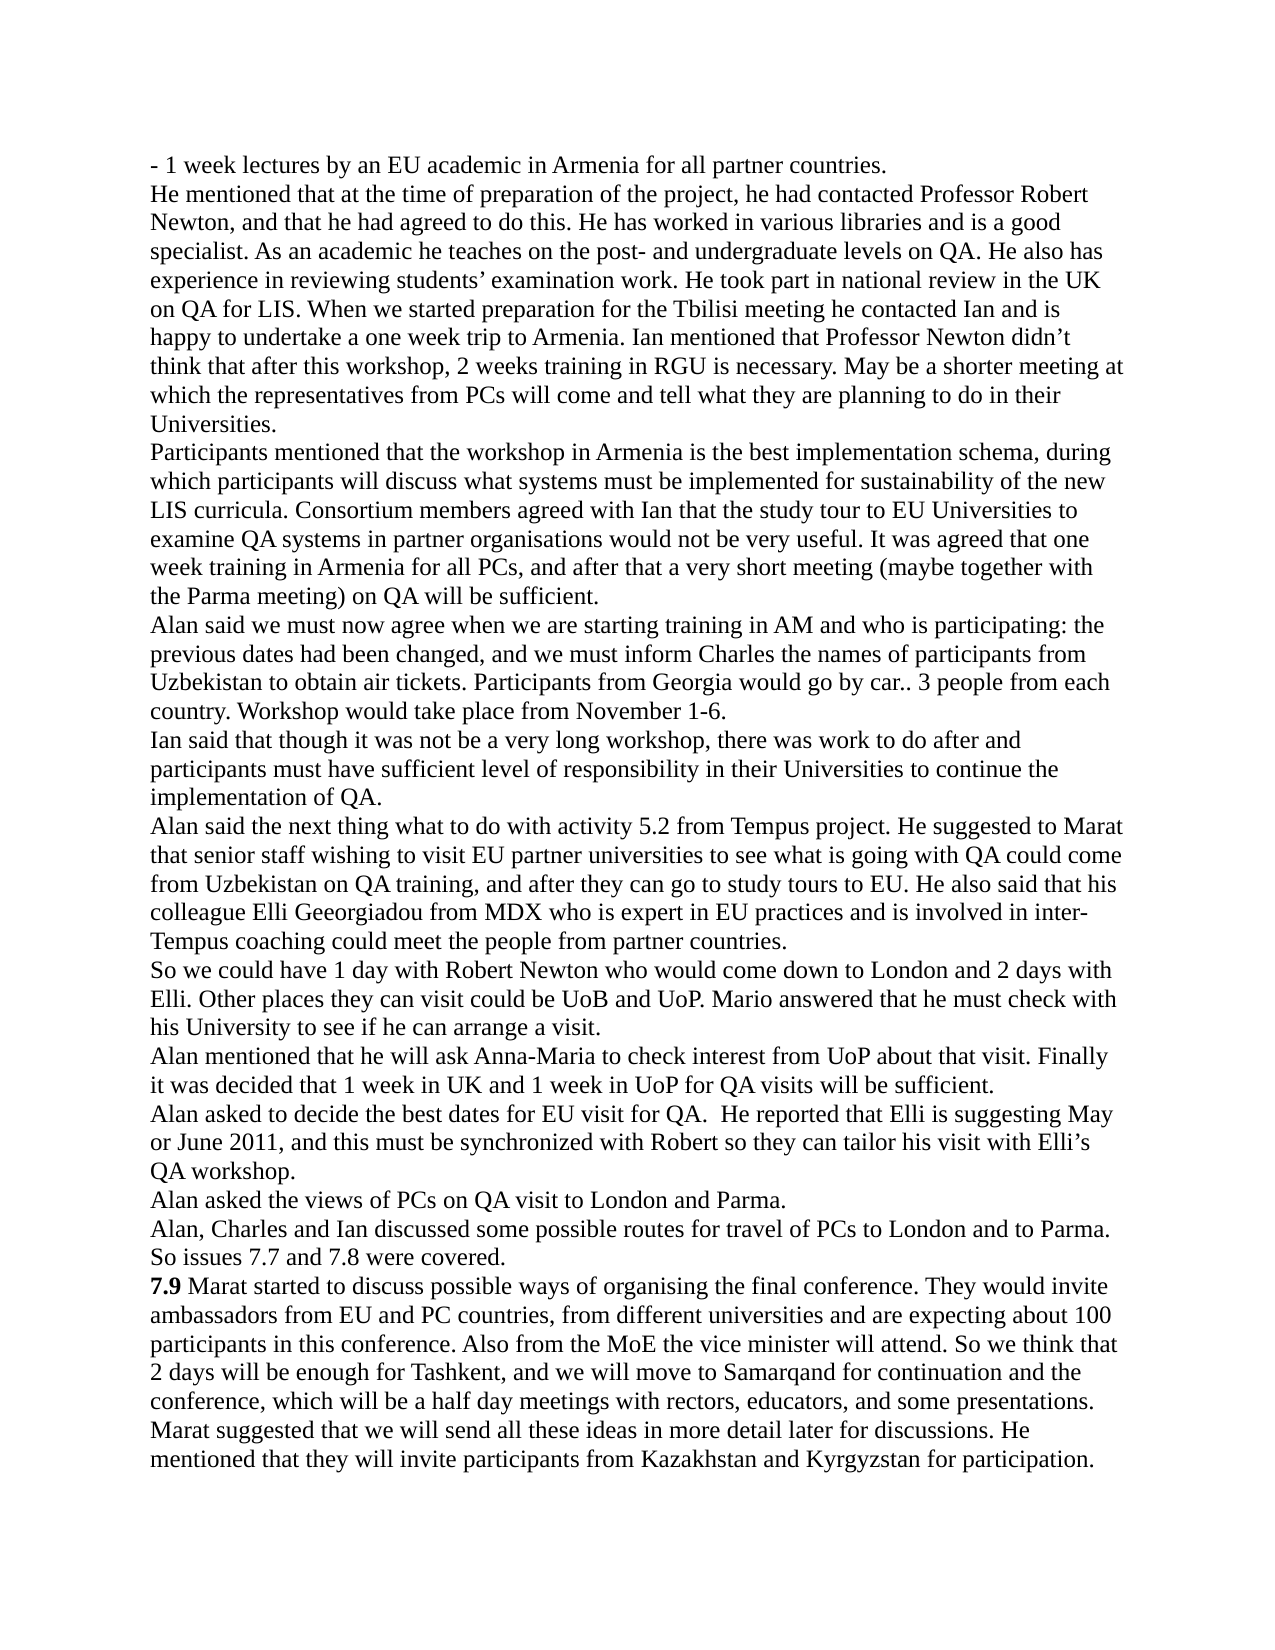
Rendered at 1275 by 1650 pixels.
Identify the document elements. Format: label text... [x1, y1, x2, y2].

text Alan said the next thing what to do with activity 5.2 from Tempus project. He suggested to Marat that senior staff wishing to visit EU partner universities to see what is going with QA could come from Uzbekistan on QA training, and after they can go to study tours to EU. He also said that his colleague Elli Geeorgiadou from MDX who is expert in EU practices and is involved in inter-Tempus coaching could meet the people from partner countries. [150, 811, 1125, 955]
text Alan mentioned that he will ask Anna-Maria to check interest from UoP about that visit. Finally it was decided that 1 week in UK and 1 week in UoP for QA visits will be sufficient. [150, 1041, 1125, 1099]
text Ian said that though it was not be a very long workshop, there was work to do after and participants must have sufficient level of responsibility in their Universities to continue the implementation of QA. [150, 725, 1125, 811]
text So we could have 1 day with Robert Newton who would come down to London and 2 days with Elli. Other places they can visit could be UoB and UoP. Mario answered that he must check with his University to see if he can arrange a visit. [150, 955, 1125, 1041]
text Alan asked the views of PCs on QA visit to London and Parma. [150, 1185, 1125, 1214]
text Alan asked to decide the best dates for EU visit for QA. He reported that Elli is suggesting May or June 2011, and this must be synchronized with Robert so they can tailor his visit with Elli’s QA workshop. [150, 1099, 1125, 1185]
text 7.9 Marat started to discuss possible ways of organising the final conference. They would invite ambassadors from EU and PC countries, from different universities and are expecting about 100 participants in this conference. Also from the MoE the vice minister will attend. So we think that 2 days will be enough for Tashkent, and we will move to Samarqand for continuation and the conference, which will be a half day meetings with rectors, educators, and some presentations. Marat suggested that we will send all these ideas in more detail later for discussions. He mentioned that they will invite participants from Kazakhstan and Kyrgyzstan for participation. [150, 1271, 1125, 1472]
text He mentioned that at the time of preparation of the project, he had contacted Professor Robert Newton, and that he had agreed to do this. He has worked in various libraries and is a good specialist. As an academic he teaches on the post- and undergraduate levels on QA. He also has experience in reviewing students’ examination work. He took part in national review in the UK on QA for LIS. When we started preparation for the Tbilisi meeting he contacted Ian and is happy to undertake a one week trip to Armenia. Ian mentioned that Professor Newton didn’t think that after this workshop, 2 weeks training in RGU is necessary. May be a shorter meeting at which the representatives from PCs will come and tell what they are planning to do in their Universities. [150, 179, 1125, 437]
text So issues 7.7 and 7.8 were covered. [150, 1242, 1125, 1271]
text Alan, Charles and Ian discussed some possible routes for travel of PCs to London and to Parma. [150, 1214, 1125, 1242]
text Participants mentioned that the workshop in Armenia is the best implementation schema, during which participants will discuss what systems must be implemented for sustainability of the new LIS curricula. Consortium members agreed with Ian that the study tour to EU Universities to examine QA systems in partner organisations would not be very useful. It was agreed that one week training in Armenia for all PCs, and after that a very short meeting (maybe together with the Parma meeting) on QA will be sufficient. [150, 437, 1125, 610]
text - 1 week lectures by an EU academic in Armenia for all partner countries. [150, 150, 1125, 179]
text Alan said we must now agree when we are starting training in AM and who is participating: the previous dates had been changed, and we must inform Charles the names of participants from Uzbekistan to obtain air tickets. Participants from Georgia would go by car.. 3 people from each country. Workshop would take place from November 1-6. [150, 610, 1125, 725]
